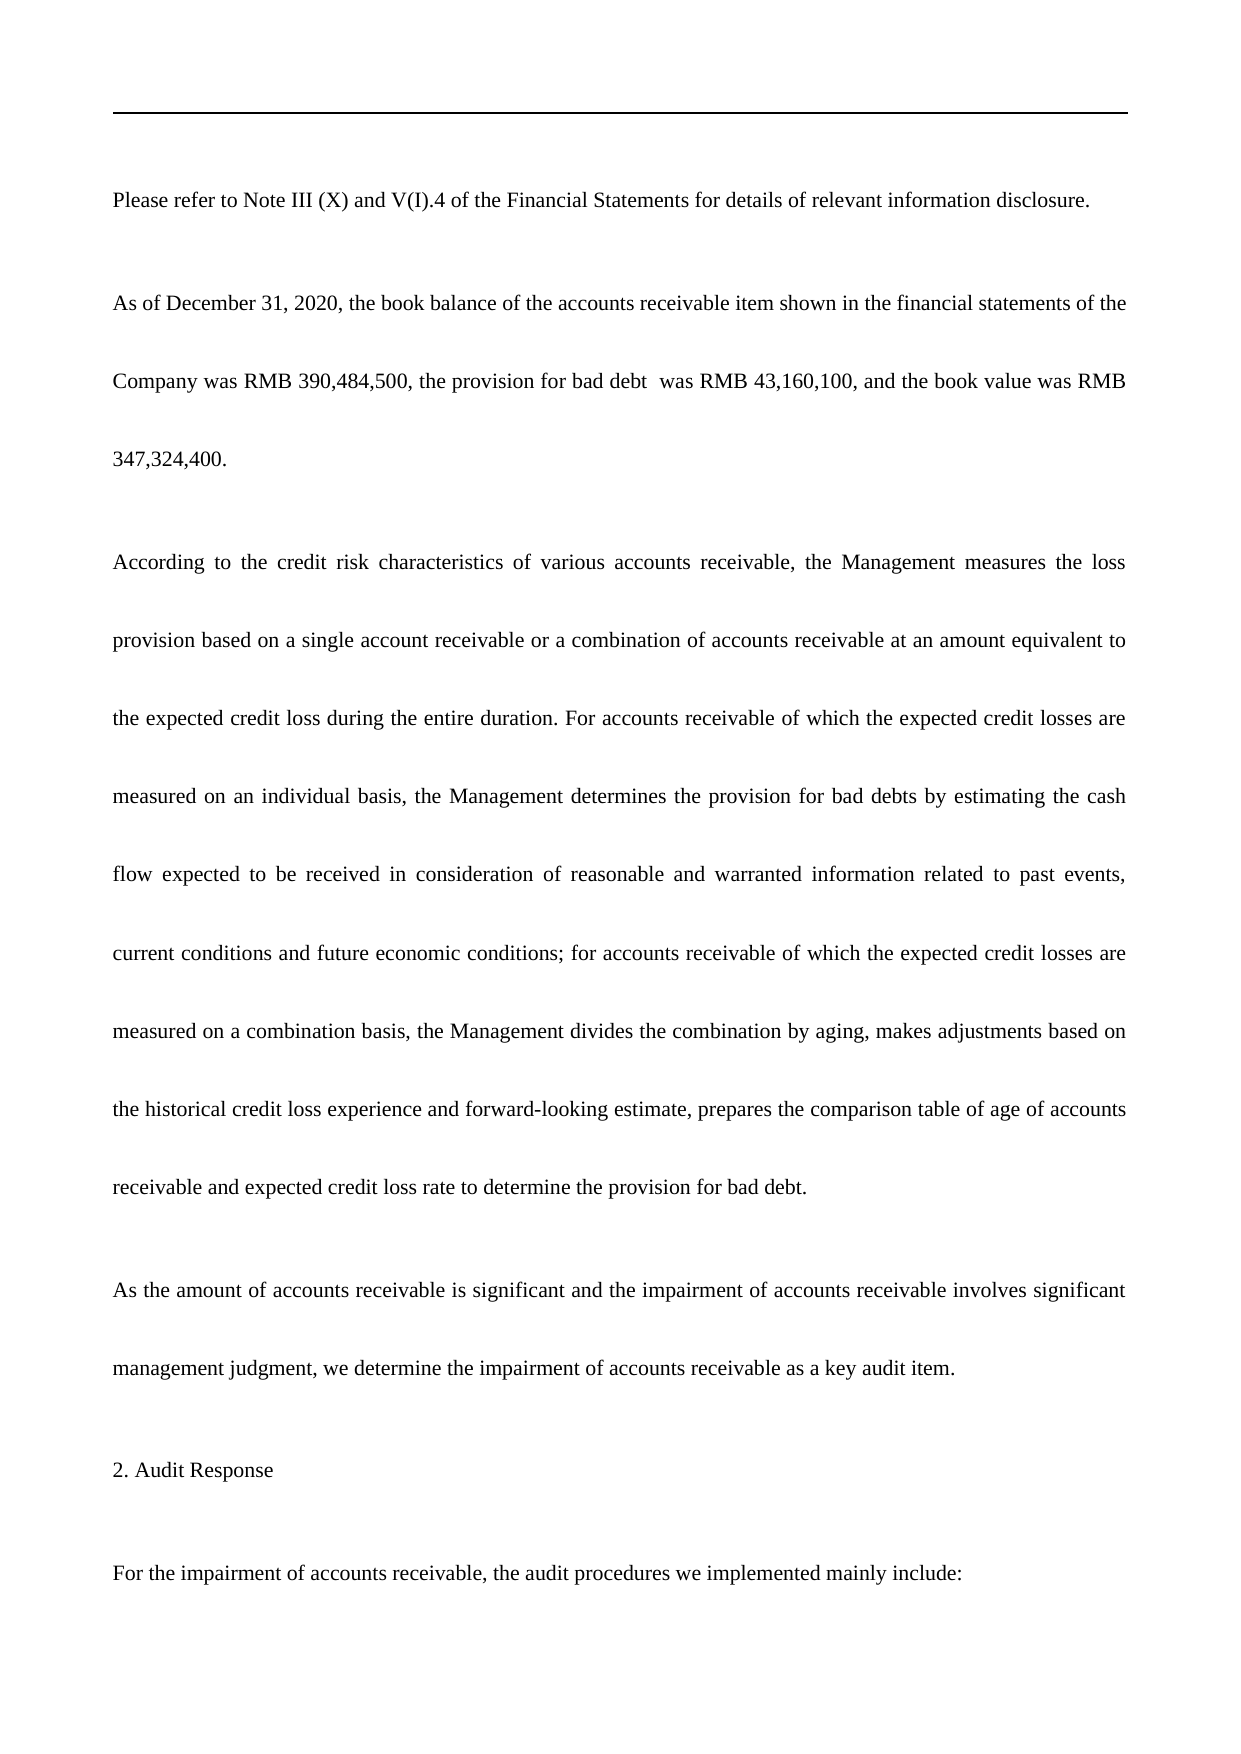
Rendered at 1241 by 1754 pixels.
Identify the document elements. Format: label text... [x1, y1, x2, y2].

text As of December 31, 2020, the book balance of the accounts receivable item shown in the financial statements of the Company was RMB 390,484,500, the provision for bad debt was RMB 43,160,100, and the book value was RMB 347,324,400. [112, 261, 1128, 480]
text Please refer to Note III (X) and V(I).4 of the Financial Statements for details of relevant information disclosure. [112, 158, 1128, 221]
text For the impairment of accounts receivable, the audit procedures we implemented mainly include: [112, 1531, 1128, 1594]
text As the amount of accounts receivable is significant and the impairment of accounts receivable involves significant management judgment, we determine the impairment of accounts receivable as a key audit item. [112, 1248, 1128, 1388]
text 2. Audit Response [112, 1428, 1128, 1491]
text According to the credit risk characteristics of various accounts receivable, the Management measures the loss provision based on a single account receivable or a combination of accounts receivable at an amount equivalent to the expected credit loss during the entire duration. For accounts receivable of which the expected credit losses are measured on an individual basis, the Management determines the provision for bad debts by estimating the cash flow expected to be received in consideration of reasonable and warranted information related to past events, current conditions and future economic conditions; for accounts receivable of which the expected credit losses are measured on a combination basis, the Management divides the combination by aging, makes adjustments based on the historical credit loss experience and forward-looking estimate, prepares the comparison table of age of accounts receivable and expected credit loss rate to determine the provision for bad debt. [112, 520, 1128, 1207]
